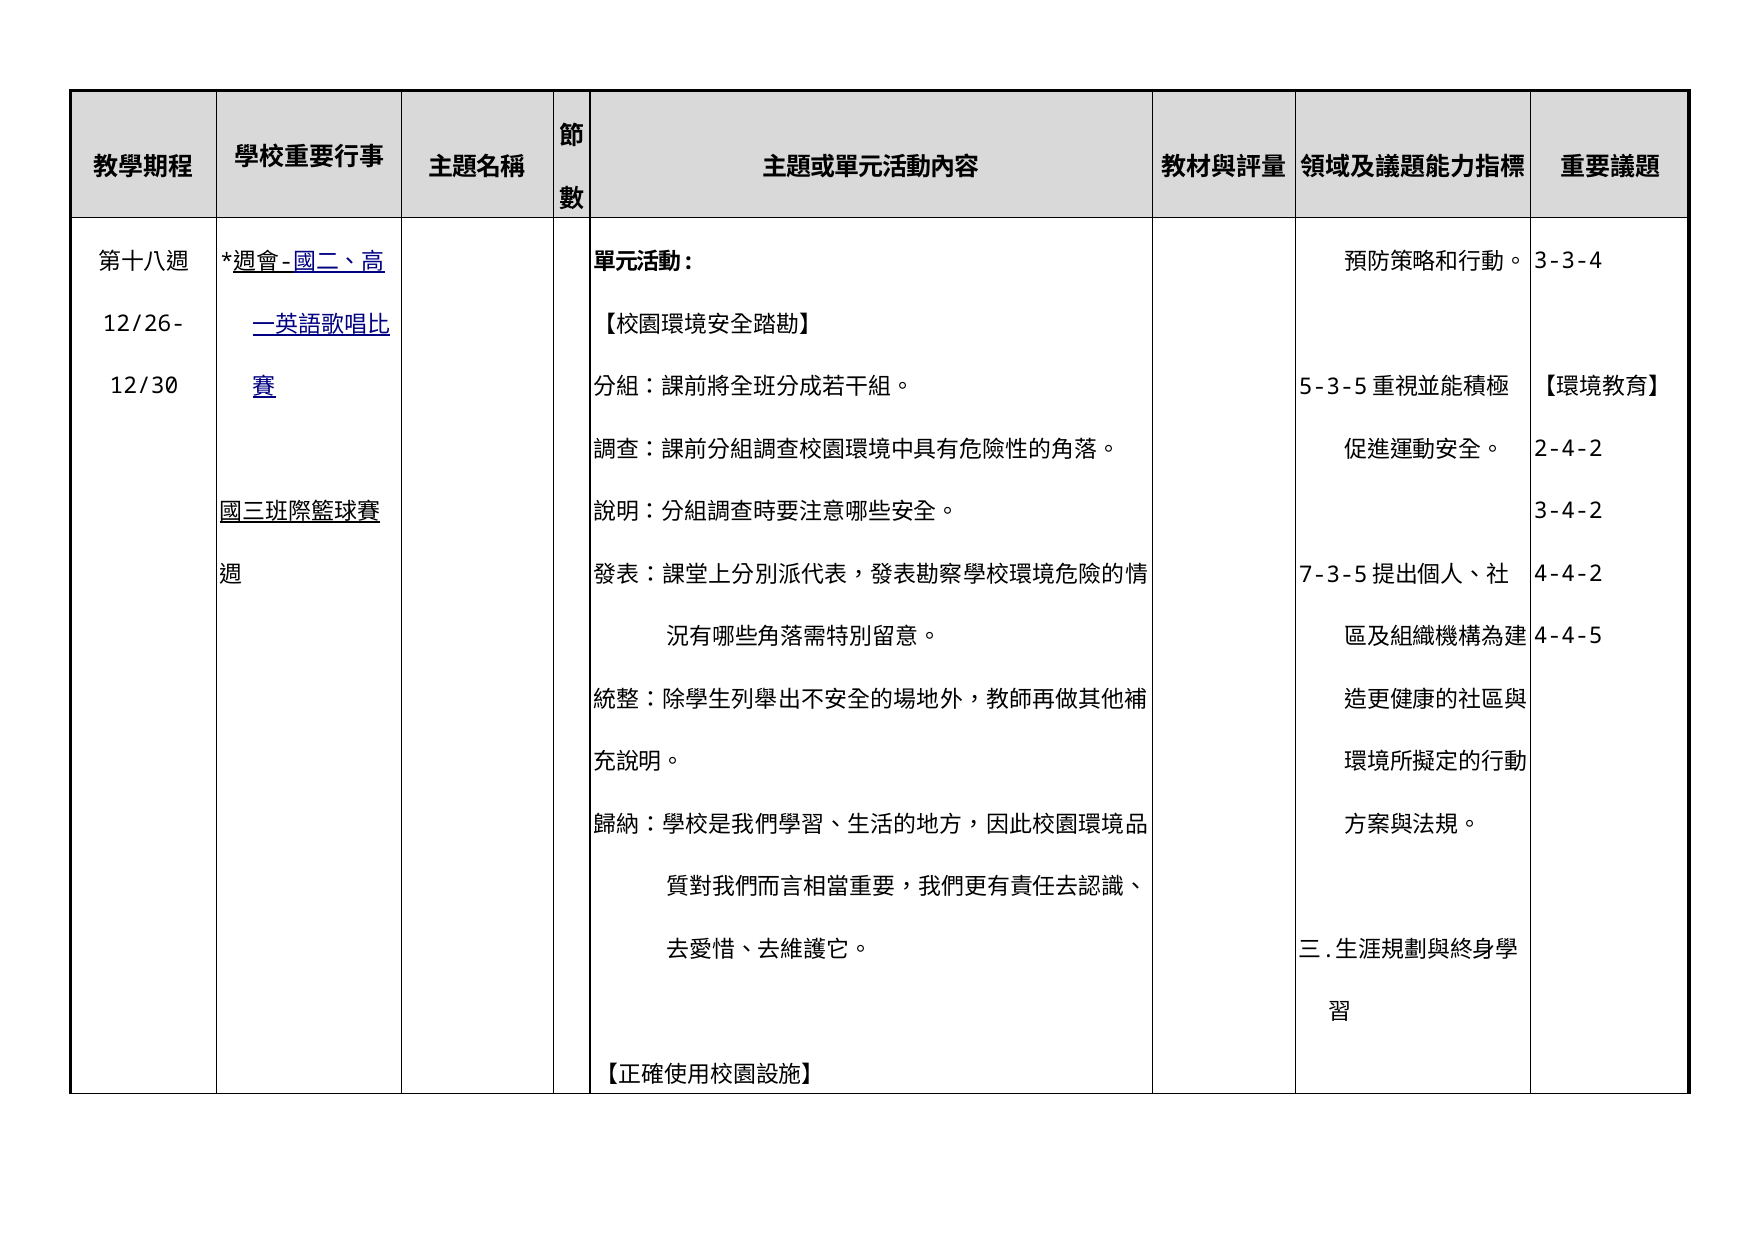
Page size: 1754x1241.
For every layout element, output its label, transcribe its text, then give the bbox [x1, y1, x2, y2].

table_header 主題名稱 [402, 92, 553, 217]
table_header 主題或單元活動內容 [591, 92, 1152, 217]
table_cell 單元活動: 【校園環境安全踏勘】 分組：課前將全班分成若干組。 調查：課前分組調查校園環境中具有危險性的角落。 說明：分組調查時要注意哪些安全。 發表：課堂上分別派代表，發表勘察學校環境危險的情況有哪些角落需特別留意。 統整：除學生列舉出不安全的場地外，教師再做其他補充說明。 歸納：學校是我們學習、生活的地方，因此校園環境品質對我們而言相當重要，我們更有責任去認識、去愛惜、去維護它。 【正確使用校園設施】 [591, 218, 1152, 1093]
table_header 領域及議題能力指標 [1296, 92, 1530, 217]
table_header 重要議題 [1531, 92, 1687, 217]
table_cell 預防策略和行動。 5-3-5重視並能積極促進運動安全。 7-3-5提出個人、社區及組織機構為建造更健康的社區與環境所擬定的行動方案與法規。 三.生涯規劃與終身學習 [1296, 218, 1530, 1093]
table_cell [1153, 218, 1295, 1093]
table_header 節數 [554, 92, 589, 217]
table_header 教材與評量 [1153, 92, 1295, 217]
table_cell 第十八週 12/26-12/30 [72, 218, 216, 1093]
table_cell [402, 218, 553, 1093]
table_cell [554, 218, 589, 1093]
table_header 學校重要行事 [217, 92, 401, 217]
table_cell *週會-國二、高一英語歌唱比賽 國三班際籃球賽週 [217, 218, 401, 1093]
table_cell 3-3-4 【環境教育】 2-4-2 3-4-2 4-4-2 4-4-5 [1531, 218, 1687, 1093]
table_header 教學期程 [72, 92, 216, 217]
